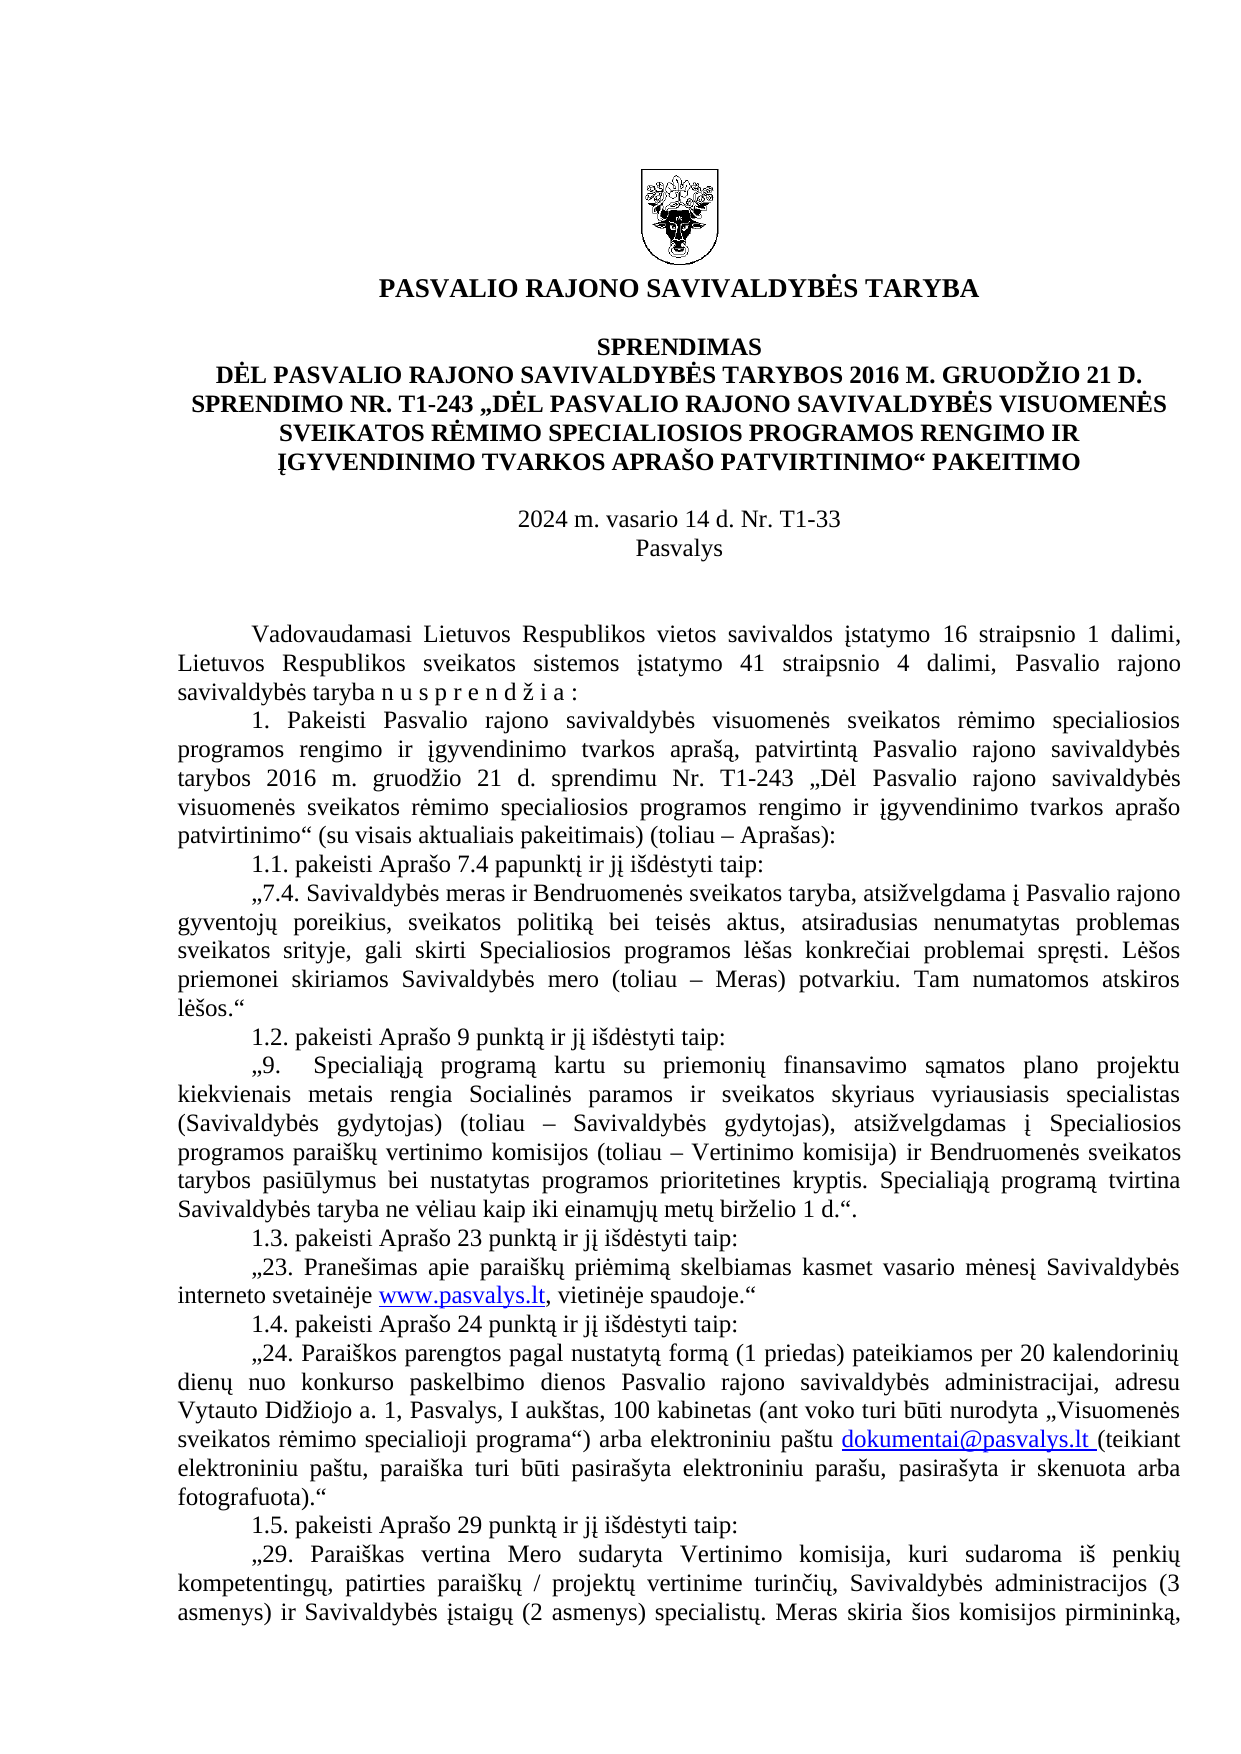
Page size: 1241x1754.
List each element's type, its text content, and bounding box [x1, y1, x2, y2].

text 1.3. pakeisti Aprašo 23 punktą ir jį išdėstyti taip: [177, 1223, 1181, 1252]
text 1. Pakeisti Pasvalio rajono savivaldybės visuomenės sveikatos rėmimo specialiosios programos rengimo ir įgyvendinimo tvarkos aprašą, patvirtintą Pasvalio rajono savivaldybės tarybos 2016 m. gruodžio 21 d. sprendimu Nr. T1-243 „Dėl Pasvalio rajono savivaldybės visuomenės sveikatos rėmimo specialiosios programos rengimo ir įgyvendinimo tvarkos aprašo patvirtinimo“ (su visais aktualiais pakeitimais) (toliau – Aprašas): [177, 706, 1181, 849]
text 2024 m. vasario 14 d. Nr. T1-33 [177, 504, 1181, 533]
text „29. Paraiškas vertina Mero sudaryta Vertinimo komisija, kuri sudaroma iš penkių kompetentingų, patirties paraiškų / projektų vertinime turinčių, Savivaldybės administracijos (3 asmenys) ir Savivaldybės įstaigų (2 asmenys) specialistų. Meras skiria šios komisijos pirmininką, [177, 1539, 1181, 1626]
text „24. Paraiškos parengtos pagal nustatytą formą (1 priedas) pateikiamos per 20 kalendorinių dienų nuo konkurso paskelbimo dienos Pasvalio rajono savivaldybės administracijai, adresu Vytauto Didžiojo a. 1, Pasvalys, I aukštas, 100 kabinetas (ant voko turi būti nurodyta „Visuomenės sveikatos rėmimo specialioji programa“) arba elektroniniu paštu dokumentai@pasvalys.lt (teikiant elektroniniu paštu, paraiška turi būti pasirašyta elektroniniu parašu, pasirašyta ir skenuota arba fotografuota).“ [177, 1338, 1181, 1511]
text 1.4. pakeisti Aprašo 24 punktą ir jį išdėstyti taip: [177, 1309, 1181, 1338]
text Pasvalio rajono savivaldybės taryba [177, 272, 1181, 303]
text 1.2. pakeisti Aprašo 9 punktą ir jį išdėstyti taip: [177, 1022, 1181, 1051]
text Dėl PASVALIO RAJONO SAVIVALDYBĖS TARYBOS 2016 M. GRUODŽIO 21 D. SPRENDIMO NR. T1-243 „DĖL PASVALIO RAJONO SAVIVALDYBĖS VISUOMENĖS SVEIKATOS RĖMIMO SPECIALIOSIOS PROGRAMOS RENGIMO IR ĮGYVENDINIMO tvarkos aprašo patvirtinimo“ PAKEITIMO [177, 361, 1181, 476]
text 1.1. pakeisti Aprašo 7.4 papunktį ir jį išdėstyti taip: [177, 849, 1181, 878]
text sprendimas [177, 332, 1181, 361]
text „9. Specialiąją programą kartu su priemonių finansavimo sąmatos plano projektu kiekvienais metais rengia Socialinės paramos ir sveikatos skyriaus vyriausiasis specialistas (Savivaldybės gydytojas) (toliau – Savivaldybės gydytojas), atsižvelgdamas į Specialiosios programos paraiškų vertinimo komisijos (toliau – Vertinimo komisija) ir Bendruomenės sveikatos tarybos pasiūlymus bei nustatytas programos prioritetines kryptis. Specialiąją programą tvirtina Savivaldybės taryba ne vėliau kaip iki einamųjų metų birželio 1 d.“. [177, 1051, 1181, 1223]
text „23. Pranešimas apie paraiškų priėmimą skelbiamas kasmet vasario mėnesį Savivaldybės interneto svetainėje www.pasvalys.lt, vietinėje spaudoje.“ [177, 1252, 1181, 1309]
text „7.4. Savivaldybės meras ir Bendruomenės sveikatos taryba, atsižvelgdama į Pasvalio rajono gyventojų poreikius, sveikatos politiką bei teisės aktus, atsiradusias nenumatytas problemas sveikatos srityje, gali skirti Specialiosios programos lėšas konkrečiai problemai spręsti. Lėšos priemonei skiriamos Savivaldybės mero (toliau – Meras) potvarkiu. Tam numatomos atskiros lėšos.“ [177, 878, 1181, 1022]
text 1.5. pakeisti Aprašo 29 punktą ir jį išdėstyti taip: [177, 1511, 1181, 1539]
text Pasvalys [177, 533, 1181, 562]
text Vadovaudamasi Lietuvos Respublikos vietos savivaldos įstatymo 16 straipsnio 1 dalimi, Lietuvos Respublikos sveikatos sistemos įstatymo 41 straipsnio 4 dalimi, Pasvalio rajono savivaldybės taryba nusprendžia: [177, 619, 1181, 706]
